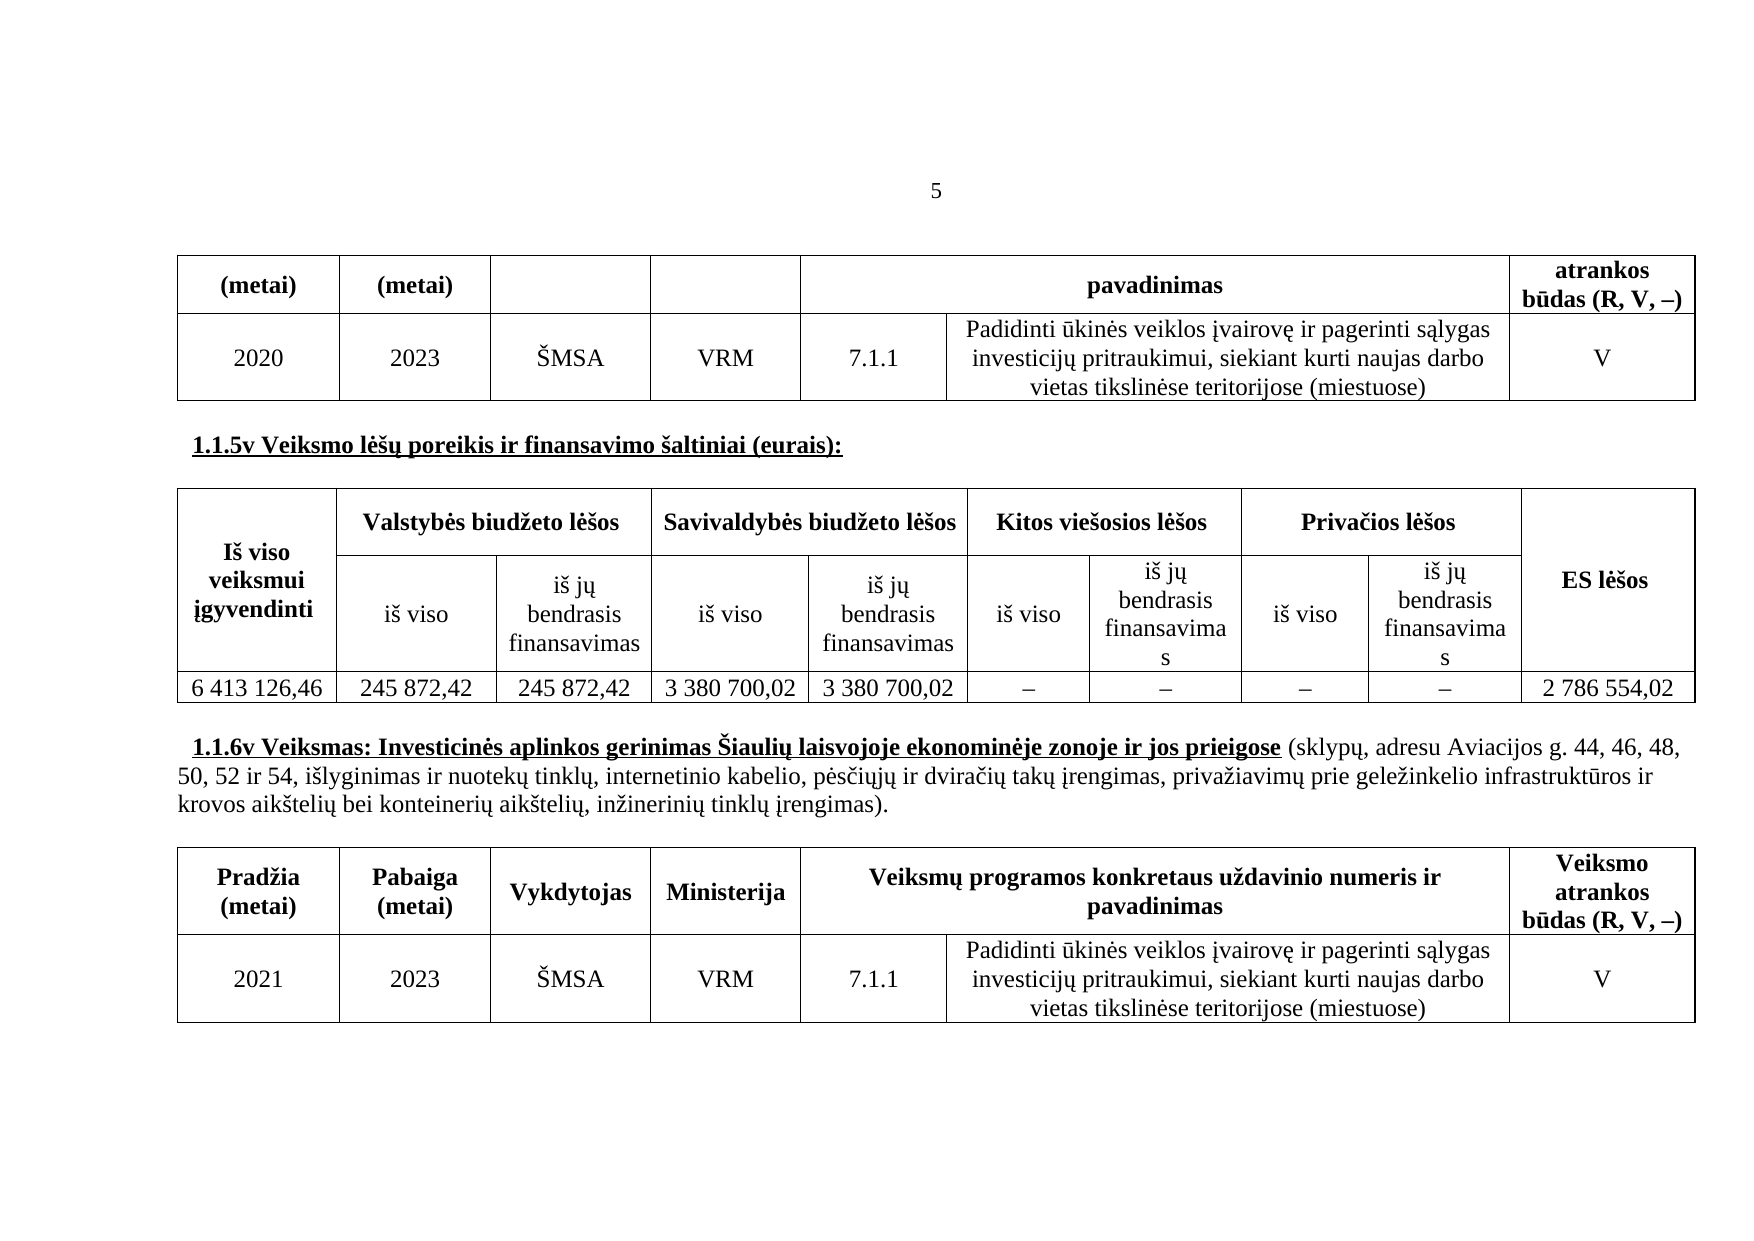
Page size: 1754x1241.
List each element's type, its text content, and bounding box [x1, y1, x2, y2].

table_cell iš jų bendrasis finansavimas [1369, 556, 1521, 671]
table_cell 2 786 554,02 [1522, 672, 1694, 702]
table_cell 2020 [178, 314, 339, 400]
table_cell iš viso [652, 556, 808, 671]
table_header Savivaldybės biudžeto lėšos [652, 489, 967, 555]
table_cell VRM [651, 935, 800, 1022]
table_header (metai) [340, 256, 490, 313]
table_header (metai) [178, 256, 339, 313]
table_cell 245 872,42 [337, 672, 496, 702]
table_cell iš viso [337, 556, 496, 671]
table_cell 6 413 126,46 [178, 672, 336, 702]
table_cell iš viso [968, 556, 1089, 671]
table_header Ministerija [651, 848, 800, 934]
table_cell VRM [651, 314, 800, 400]
table_cell iš viso [1242, 556, 1368, 671]
table_cell iš jų bendrasis finansavimas [497, 556, 651, 671]
table_cell – [1242, 672, 1368, 702]
table_cell 3 380 700,02 [652, 672, 808, 702]
table_header pavadinimas [801, 256, 1509, 313]
table_header atrankos būdas (R, V, –) [1510, 256, 1694, 313]
table_header Kitos viešosios lėšos [968, 489, 1241, 555]
table_header ES lėšos [1522, 489, 1694, 671]
table_cell 2023 [340, 935, 490, 1022]
table_header Pradžia (metai) [178, 848, 339, 934]
table_cell V [1510, 314, 1694, 400]
table_header [651, 256, 800, 313]
table_header Vykdytojas [491, 848, 650, 934]
table_cell iš jų bendrasis finansavimas [809, 556, 967, 671]
table_cell Padidinti ūkinės veiklos įvairovę ir pagerinti sąlygas investicijų pritraukimui, siekiant kurti naujas darbo vietas tikslinėse teritorijose (miestuose) [947, 935, 1509, 1022]
table_cell iš jų bendrasis finansavimas [1090, 556, 1241, 671]
text 1.1.6v Veiksmas: Investicinės aplinkos gerinimas Šiaulių laisvojoje ekonominėje zonoje ir jos prieigose (sklypų, adresu Aviacijos g. 44, 46, 48, 50, 52 ir 54, išlyginimas ir nuotekų tinklų, internetinio kabelio, pėsčiųjų ir dviračių takų įrengimas, privažiavimų prie geležinkelio infrastruktūros ir krovos aikštelių bei konteinerių aikštelių, inžinerinių tinklų įrengimas). [177, 732, 1698, 818]
table_cell 7.1.1 [801, 935, 946, 1022]
table_header Veiksmų programos konkretaus uždavinio numeris ir pavadinimas [801, 848, 1509, 934]
table_cell 2021 [178, 935, 339, 1022]
table_header Veiksmo atrankos būdas (R, V, –) [1510, 848, 1694, 934]
table_cell – [968, 672, 1089, 702]
table_cell ŠMSA [491, 314, 650, 400]
text 1.1.5v Veiksmo lėšų poreikis ir finansavimo šaltiniai (eurais): [177, 430, 1698, 459]
table_cell ŠMSA [491, 935, 650, 1022]
table_cell 7.1.1 [801, 314, 946, 400]
table_cell V [1510, 935, 1694, 1022]
table_cell 2023 [340, 314, 490, 400]
table_cell 3 380 700,02 [809, 672, 967, 702]
table_cell 245 872,42 [497, 672, 651, 702]
table_cell Padidinti ūkinės veiklos įvairovę ir pagerinti sąlygas investicijų pritraukimui, siekiant kurti naujas darbo vietas tikslinėse teritorijose (miestuose) [947, 314, 1509, 400]
table_cell – [1369, 672, 1521, 702]
table_header Privačios lėšos [1242, 489, 1521, 555]
table_header Iš viso veiksmui įgyvendinti [178, 489, 336, 671]
table_header Valstybės biudžeto lėšos [337, 489, 651, 555]
table_header Pabaiga (metai) [340, 848, 490, 934]
table_cell – [1090, 672, 1241, 702]
table_header [491, 256, 650, 313]
